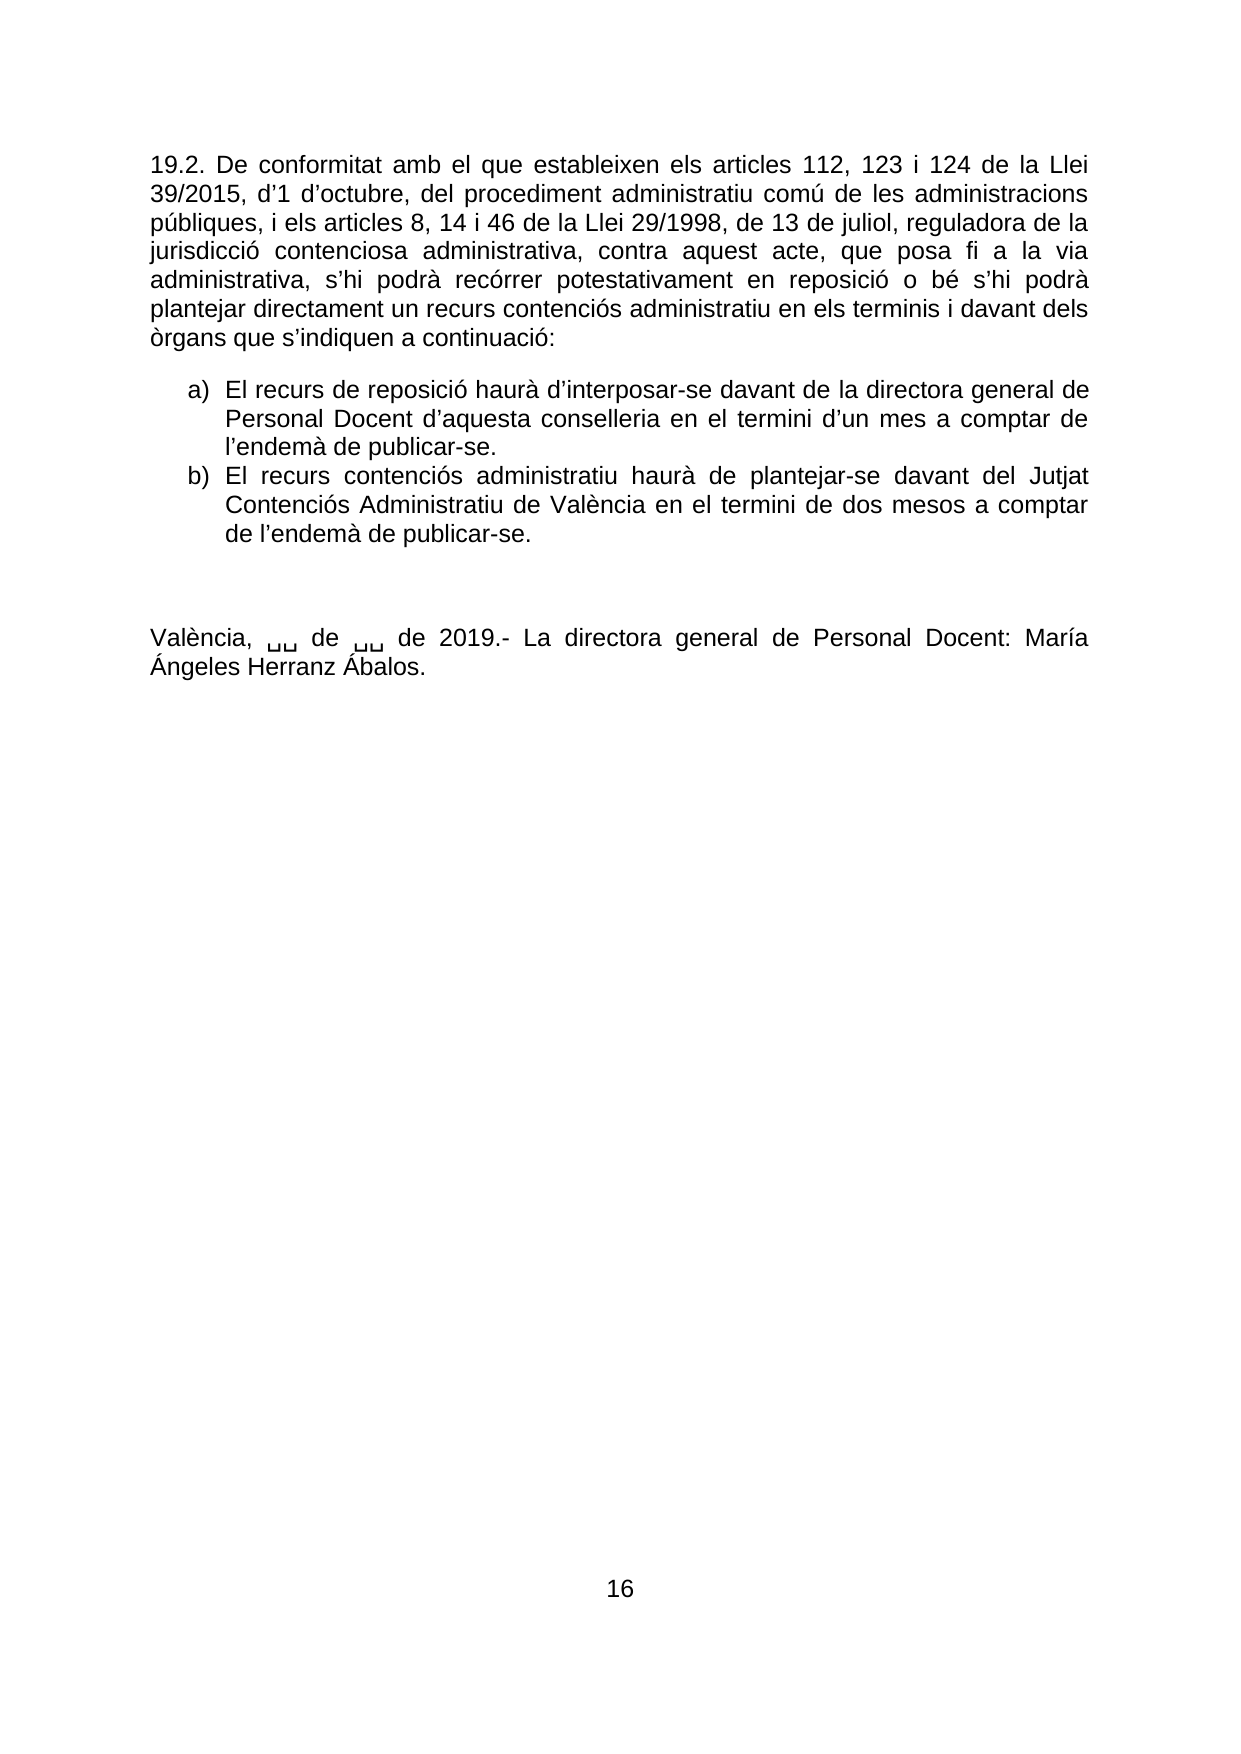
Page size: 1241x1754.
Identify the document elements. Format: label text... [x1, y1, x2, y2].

list El recurs de reposició haurà d’interposar-se davant de la directora general de Personal Docent d’aquesta conselleria en el termini d’un mes a comptar de l’endemà de publicar-se. [187, 375, 1090, 461]
text València, ␣␣ de ␣␣ de 2019.- La directora general de Personal Docent: María Ángeles Herranz Ábalos. [150, 623, 1090, 681]
list El recurs contenciós administratiu haurà de plantejar-se davant del Jutjat Contenciós Administratiu de València en el termini de dos mesos a comptar de l’endemà de publicar-se. [187, 461, 1090, 547]
text 19.2. De conformitat amb el que estableixen els articles 112, 123 i 124 de la Llei 39/2015, d’1 d’octubre, del procediment administratiu comú de les administracions públiques, i els articles 8, 14 i 46 de la Llei 29/1998, de 13 de juliol, reguladora de la jurisdicció contenciosa administrativa, contra aquest acte, que posa fi a la via administrativa, s’hi podrà recórrer potestativament en reposició o bé s’hi podrà plantejar directament un recurs contenciós administratiu en els terminis i davant dels òrgans que s’indiquen a continuació: [150, 150, 1090, 351]
